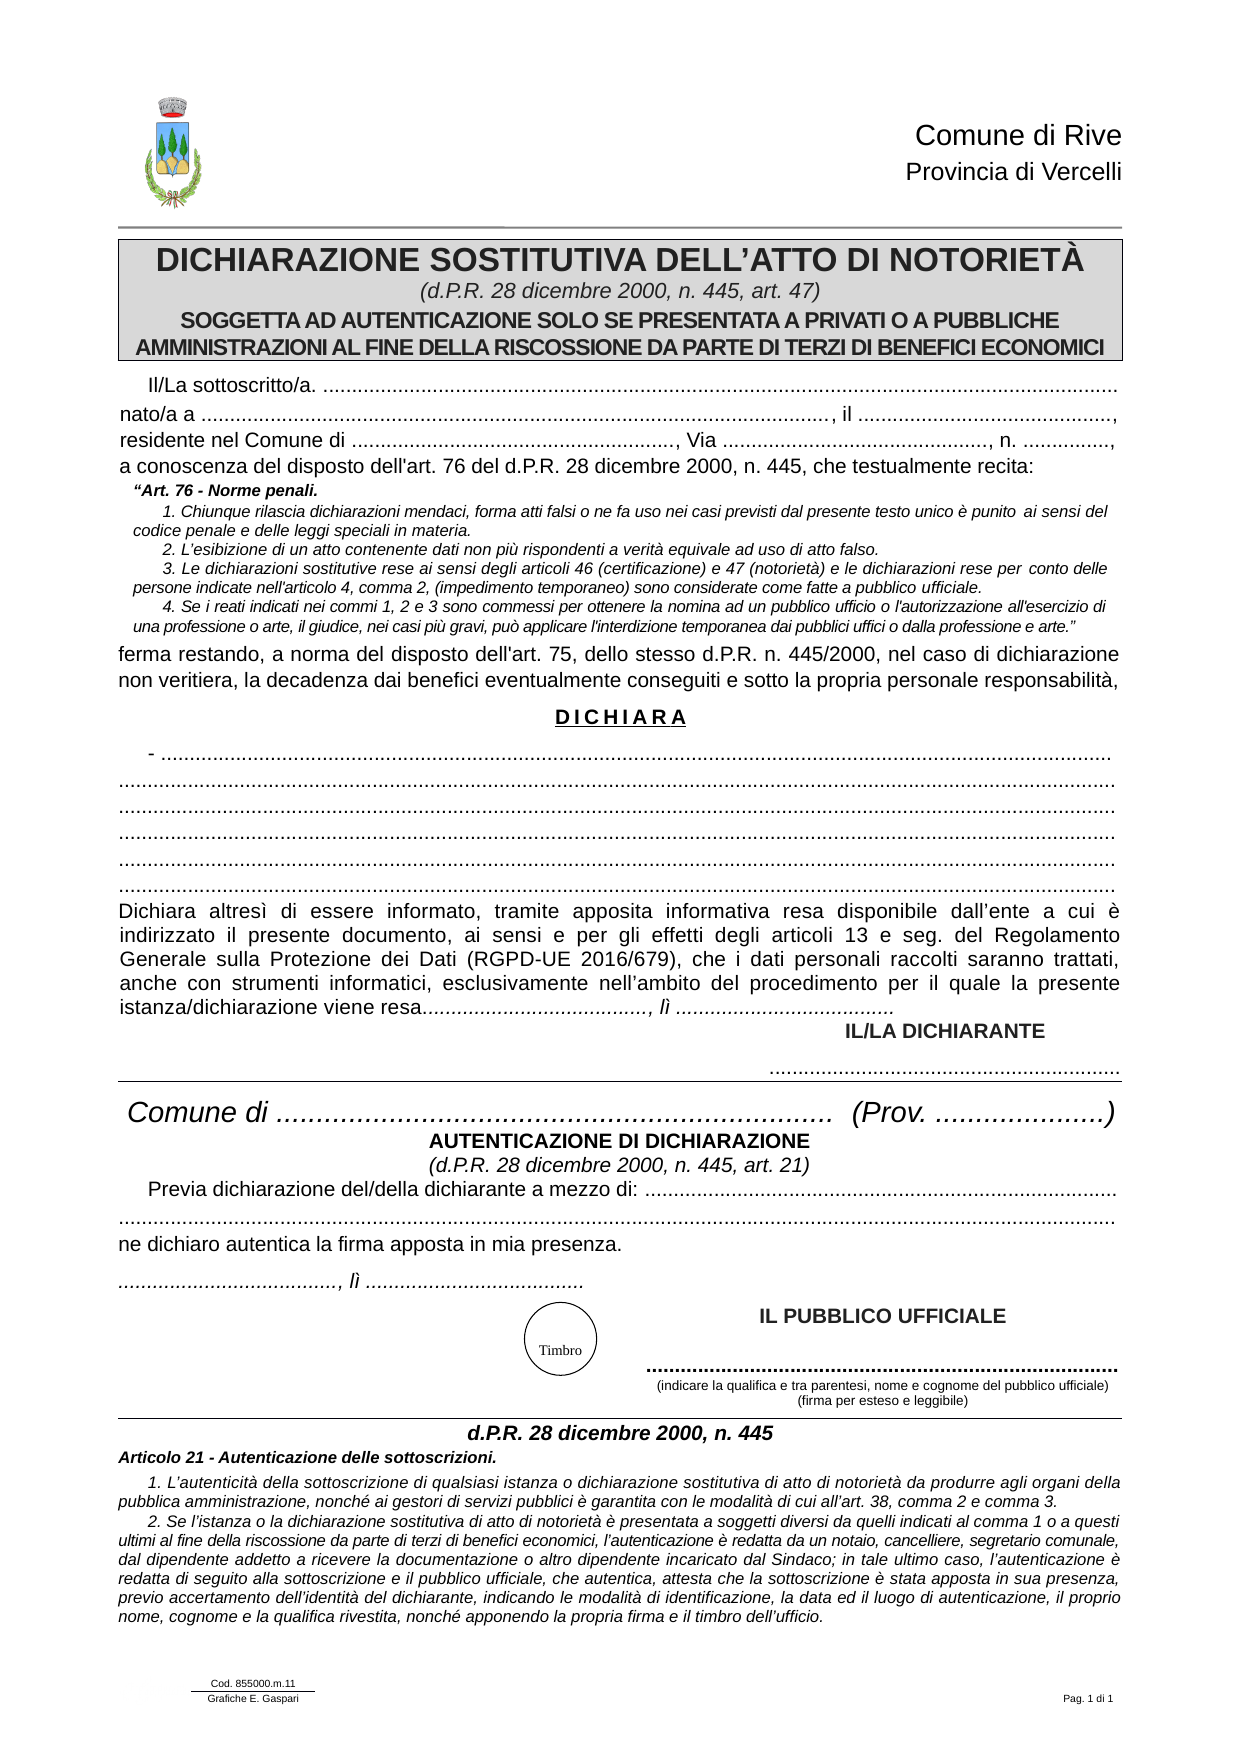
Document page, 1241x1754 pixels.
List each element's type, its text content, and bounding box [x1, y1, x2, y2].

table_header DICHIARAZIONE SOSTITUTIVA DELL’ATTO DI NOTORIETÀ (d.P.R. 28 dicembre 2000, n. 445, art. 47) SOGGETTA AD AUTENTICAZIONE SOLO SE PRESENTATA A PRIVATI O A PUBBLICHE AMMINISTRAZIONI AL FINE DELLA RISCOSSIONE DA PARTE DI TERZI DI BENEFICI ECONOMICI [119, 240, 1122, 360]
text Articolo 21 - Autenticazione delle sottoscrizioni. [118, 1448, 1122, 1467]
text “Art. 76 - Norme penali. [133, 480, 1107, 499]
text 2. L’esibizione di un atto contenente dati non più rispondenti a verità equivale ad uso di atto falso. [133, 540, 1107, 559]
text ......................................, lì ...................................... [118, 1268, 1122, 1292]
text Provincia di Vercelli [224, 157, 1122, 185]
text Il/La sottoscritto/a. .......................................................................................................................................... [118, 373, 1122, 397]
text 3. Le dichiarazioni sostitutive rese ai sensi degli articoli 46 (certificazione) e 47 (notorietà) e le dichiarazioni rese per conto delle persone indicate nell'articolo 4, comma 2, (impedimento temporaneo) sono considerate come fatte a pubblico ufficiale. [133, 559, 1107, 597]
text nato/a a ............................................................................................................., il ............................................, [119, 401, 1122, 425]
text AUTENTICAZIONE DI DICHIARAZIONE [118, 1129, 1121, 1153]
text Comune di Rive [224, 118, 1122, 152]
text ne dichiaro autentica la firma apposta in mia presenza. [118, 1232, 1121, 1256]
text - ..................................................................................................................................................................... [148, 741, 1122, 765]
text IL/LA DICHIARANTE [768, 1019, 1122, 1043]
text ............................................................................................................................................................................. [118, 794, 1122, 818]
text (d.P.R. 28 dicembre 2000, n. 445, art. 21) [118, 1153, 1121, 1177]
text ............................................................................................................................................................................. [118, 820, 1122, 844]
text residente nel Comune di ........................................................, Via .............................................., n. ..............., [119, 428, 1122, 452]
text IL PUBBLICO UFFICIALE [643, 1304, 1122, 1328]
text (firma per esteso e leggibile) [643, 1393, 1122, 1408]
text 1. Chiunque rilascia dichiarazioni mendaci, forma atti falsi o ne fa uso nei casi previsti dal presente testo unico è punito ai sensi del codice penale e delle leggi speciali in materia. [133, 501, 1107, 540]
text Comune di ..................................................................... (Prov. .....................) [120, 1096, 1122, 1129]
text a conoscenza del disposto dell'art. 76 del d.P.R. 28 dicembre 2000, n. 445, che testualmente recita: [119, 454, 1122, 478]
text d.P.R. 28 dicembre 2000, n. 445 [118, 1419, 1122, 1445]
text 4. Se i reati indicati nei commi 1, 2 e 3 sono commessi per ottenere la nomina ad un pubblico ufficio o l'autorizzazione all'esercizio di una professione o arte, il giudice, nei casi più gravi, può applicare l'interdizione temporanea dai pubblici uffici o dalla professione e arte.” [133, 597, 1107, 636]
text .................................................................................. [643, 1353, 1122, 1377]
text ............................................................................................................................................................................. [118, 873, 1122, 897]
text 1. L’autenticità della sottoscrizione di qualsiasi istanza o dichiarazione sostitutiva di atto di notorietà da produrre agli organi della pubblica amministrazione, nonché ai gestori di servizi pubblici è garantita con le modalità di cui all’art. 38, comma 2 e comma 3. [118, 1473, 1122, 1511]
text ferma restando, a norma del disposto dell'art. 75, dello stesso d.P.R. n. 445/2000, nel caso di dichiarazione non veritiera, la decadenza dai benefici eventualmente conseguiti e sotto la propria personale responsabilità, [118, 642, 1122, 692]
text 2. Se l’istanza o la dichiarazione sostitutiva di atto di notorietà è presentata a soggetti diversi da quelli indicati al comma 1 o a questi ultimi al fine della riscossione da parte di terzi di benefici economici, l’autenticazione è redatta da un notaio, cancelliere, segretario comunale, dal dipendente addetto a ricevere la documentazione o altro dipendente incaricato dal Sindaco; in tale ultimo caso, l’autenticazione è redatta di seguito alla sottoscrizione e il pubblico ufficiale, che autentica, attesta che la sottoscrizione è stata apposta in sua presenza, previo accertamento dell’identità del dichiarante, indicando le modalità di identificazione, la data ed il luogo di autenticazione, il proprio nome, cognome e la qualifica rivestita, nonché apponendo la propria firma e il timbro dell’ufficio. [118, 1511, 1122, 1626]
text ............................................................................................................................................................................. [118, 1204, 1121, 1228]
text DICHIARA [119, 705, 1122, 729]
text ............................................................. [118, 1055, 1122, 1081]
text (indicare la qualifica e tra parentesi, nome e cognome del pubblico ufficiale) [643, 1377, 1122, 1393]
text ............................................................................................................................................................................. [118, 767, 1122, 791]
text ............................................................................................................................................................................. [118, 846, 1122, 870]
text Dichiara altresì di essere informato, tramite apposita informativa resa disponibile dall’ente a cui è indirizzato il presente documento, ai sensi e per gli effetti degli articoli 13 e seg. del Regolamento Generale sulla Protezione dei Dati (RGPD-UE 2016/679), che i dati personali raccolti saranno trattati, anche con strumenti informatici, esclusivamente nell’ambito del procedimento per il quale la presente istanza/dichiarazione viene resa......................................., lì ...................................... [118, 899, 1122, 1019]
text Previa dichiarazione del/della dichiarante a mezzo di: .................................................................................. [118, 1177, 1122, 1201]
picture [122, 87, 224, 219]
